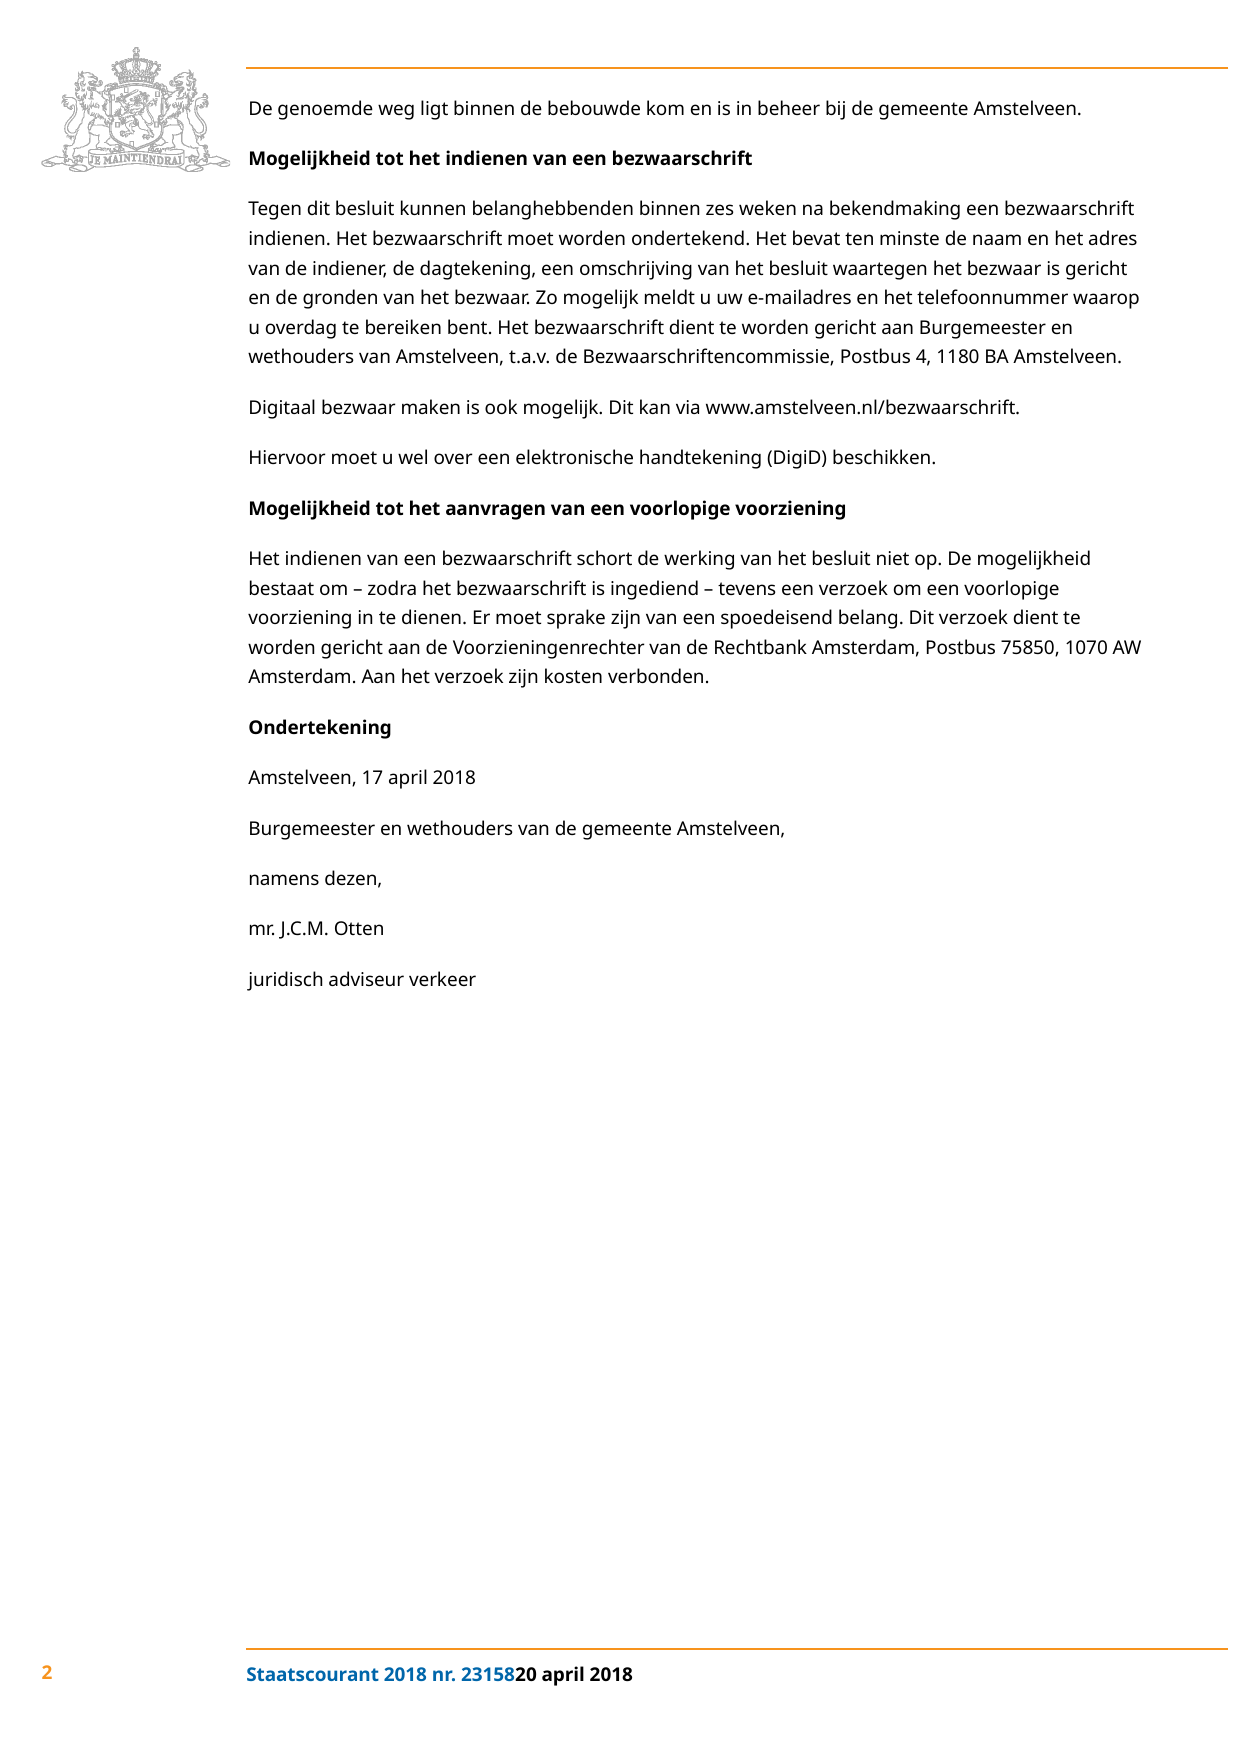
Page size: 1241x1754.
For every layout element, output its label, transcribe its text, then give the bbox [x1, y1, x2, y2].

text Mogelijkheid tot het aanvragen van een voorlopige voorziening [248, 495, 1152, 521]
text Het indienen van een bezwaarschrift schort de werking van het besluit niet op. De mogelijkheid bestaat om – zodra het bezwaarschrift is ingediend – tevens een verzoek om een voorlopige voorziening in te dienen. Er moet sprake zijn van een spoedeisend belang. Dit verzoek dient te worden gericht aan de Voorzieningenrechter van de Rechtbank Amsterdam, Postbus 75850, 1070 AW Amsterdam. Aan het verzoek zijn kosten verbonden. [248, 545, 1152, 689]
text Digitaal bezwaar maken is ook mogelijk. Dit kan via www.amstelveen.nl/bezwaarschrift. [248, 394, 1152, 420]
text Mogelijkheid tot het indienen van een bezwaarschrift [248, 145, 1152, 171]
text Burgemeester en wethouders van de gemeente Amstelveen, [248, 815, 1152, 841]
text juridisch adviseur verkeer [248, 966, 1152, 992]
text Hiervoor moet u wel over een elektronische handtekening (DigiD) beschikken. [248, 444, 1152, 470]
text Tegen dit besluit kunnen belanghebbenden binnen zes weken na bekendmaking een bezwaarschrift indienen. Het bezwaarschrift moet worden ondertekend. Het bevat ten minste de naam en het adres van de indiener, de dagtekening, een omschrijving van het besluit waartegen het bezwaar is gericht en de gronden van het bezwaar. Zo mogelijk meldt u uw e-mailadres en het telefoonnummer waarop u overdag te bereiken bent. Het bezwaarschrift dient te worden gericht aan Burgemeester en wethouders van Amstelveen, t.a.v. de Bezwaarschriftencommissie, Postbus 4, 1180 BA Amstelveen. [248, 196, 1152, 369]
text Ondertekening [248, 714, 1152, 740]
text De genoemde weg ligt binnen de bebouwde kom en is in beheer bij de gemeente Amstelveen. [248, 95, 1152, 121]
text namens dezen, [248, 865, 1152, 891]
text Amstelveen, 17 april 2018 [248, 764, 1152, 790]
text mr. J.C.M. Otten [248, 916, 1152, 941]
picture [41, 47, 231, 172]
